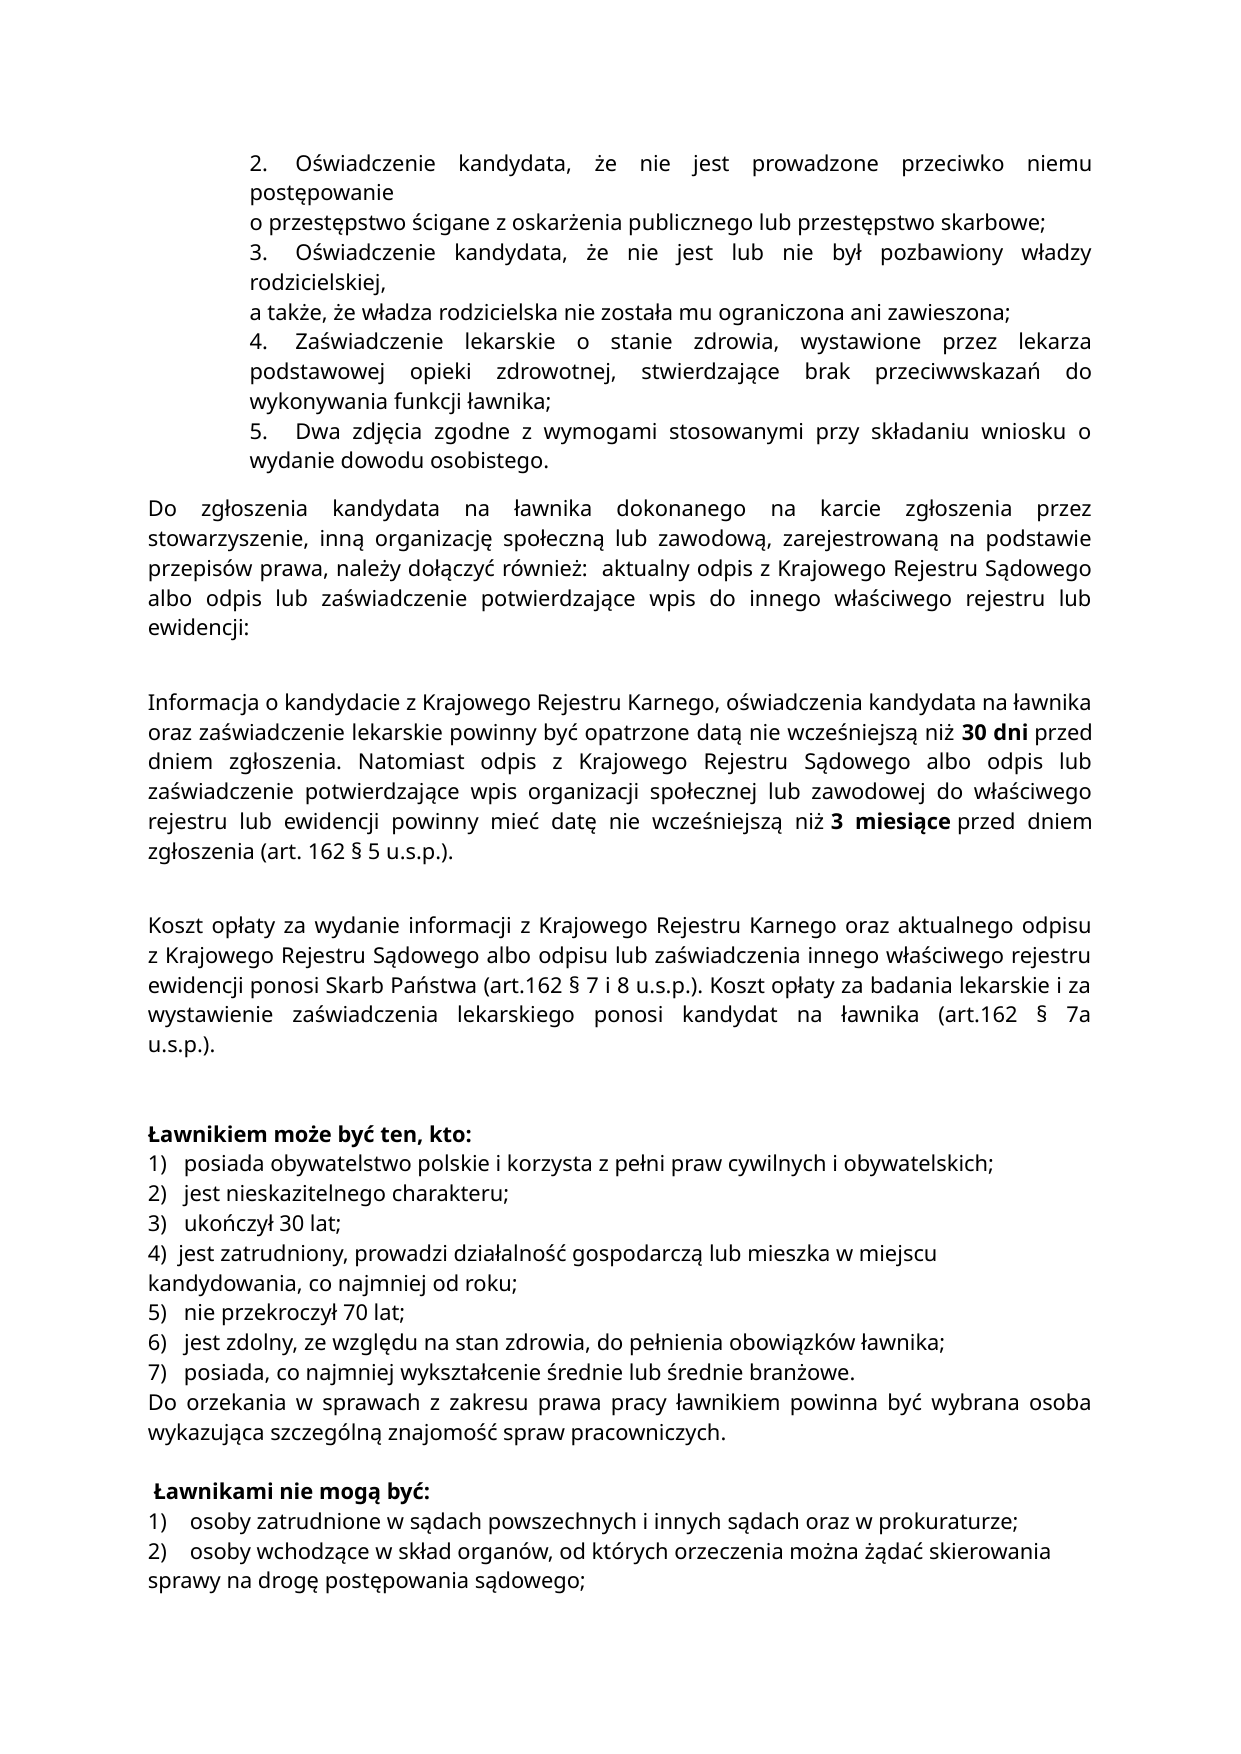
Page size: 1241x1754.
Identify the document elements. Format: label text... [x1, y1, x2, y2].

text Informacja o kandydacie z Krajowego Rejestru Karnego, oświadczenia kandydata na ławnika oraz zaświadczenie lekarskie powinny być opatrzone datą nie wcześniejszą niż 30 dni przed dniem zgłoszenia. Natomiast odpis z Krajowego Rejestru Sądowego albo odpis lub zaświadczenie potwierdzające wpis organizacji społecznej lub zawodowej do właściwego rejestru lub ewidencji powinny mieć datę nie wcześniejszą niż 3 miesiące przed dniem zgłoszenia (art. 162 § 5 u.s.p.). [148, 687, 1093, 865]
list Dwa zdjęcia zgodne z wymogami stosowanymi przy składaniu wniosku o wydanie dowodu osobistego. [249, 416, 1093, 475]
text Ławnikami nie mogą być: [148, 1476, 1093, 1506]
text Do orzekania w sprawach z zakresu prawa pracy ławnikiem powinna być wybrana osoba wykazująca szczególną znajomość spraw pracowniczych. [148, 1387, 1093, 1446]
text Koszt opłaty za wydanie informacji z Krajowego Rejestru Karnego oraz aktualnego odpisu z Krajowego Rejestru Sądowego albo odpisu lub zaświadczenia innego właściwego rejestru ewidencji ponosi Skarb Państwa (art.162 § 7 i 8 u.s.p.). Koszt opłaty za badania lekarskie i za wystawienie zaświadczenia lekarskiego ponosi kandydat na ławnika (art.162 § 7a u.s.p.). [148, 910, 1093, 1118]
text Do zgłoszenia kandydata na ławnika dokonanego na karcie zgłoszenia przez stowarzyszenie, inną organizację społeczną lub zawodową, zarejestrowaną na podstawie przepisów prawa, należy dołączyć również: aktualny odpis z Krajowego Rejestru Sądowego albo odpis lub zaświadczenie potwierdzające wpis do innego właściwego rejestru lub ewidencji: [148, 493, 1093, 642]
list Oświadczenie kandydata, że nie jest prowadzone przeciwko niemu postępowanie o przestępstwo ścigane z oskarżenia publicznego lub przestępstwo skarbowe; [249, 148, 1093, 237]
list Oświadczenie kandydata, że nie jest lub nie był pozbawiony władzy rodzicielskiej, a także, że władza rodzicielska nie została mu ograniczona ani zawieszona; [249, 237, 1093, 326]
text 1) osoby zatrudnione w sądach powszechnych i innych sądach oraz w prokuraturze; 2) osoby wchodzące w skład organów, od których orzeczenia można żądać skierowania sprawy na drogę postępowania sądowego; [148, 1506, 1093, 1595]
text 1) posiada obywatelstwo polskie i korzysta z pełni praw cywilnych i obywatelskich; 2) jest nieskazitelnego charakteru; 3) ukończył 30 lat; 4) jest zatrudniony, prowadzi działalność gospodarczą lub mieszka w miejscu kandydowania, co najmniej od roku; 5) nie przekroczył 70 lat; 6) jest zdolny, ze względu na stan zdrowia, do pełnienia obowiązków ławnika; 7) posiada, co najmniej wykształcenie średnie lub średnie branżowe. [148, 1148, 1093, 1387]
list Zaświadczenie lekarskie o stanie zdrowia, wystawione przez lekarza podstawowej opieki zdrowotnej, stwierdzające brak przeciwwskazań do wykonywania funkcji ławnika; [249, 326, 1093, 416]
text Ławnikiem może być ten, kto: [148, 1118, 1093, 1148]
